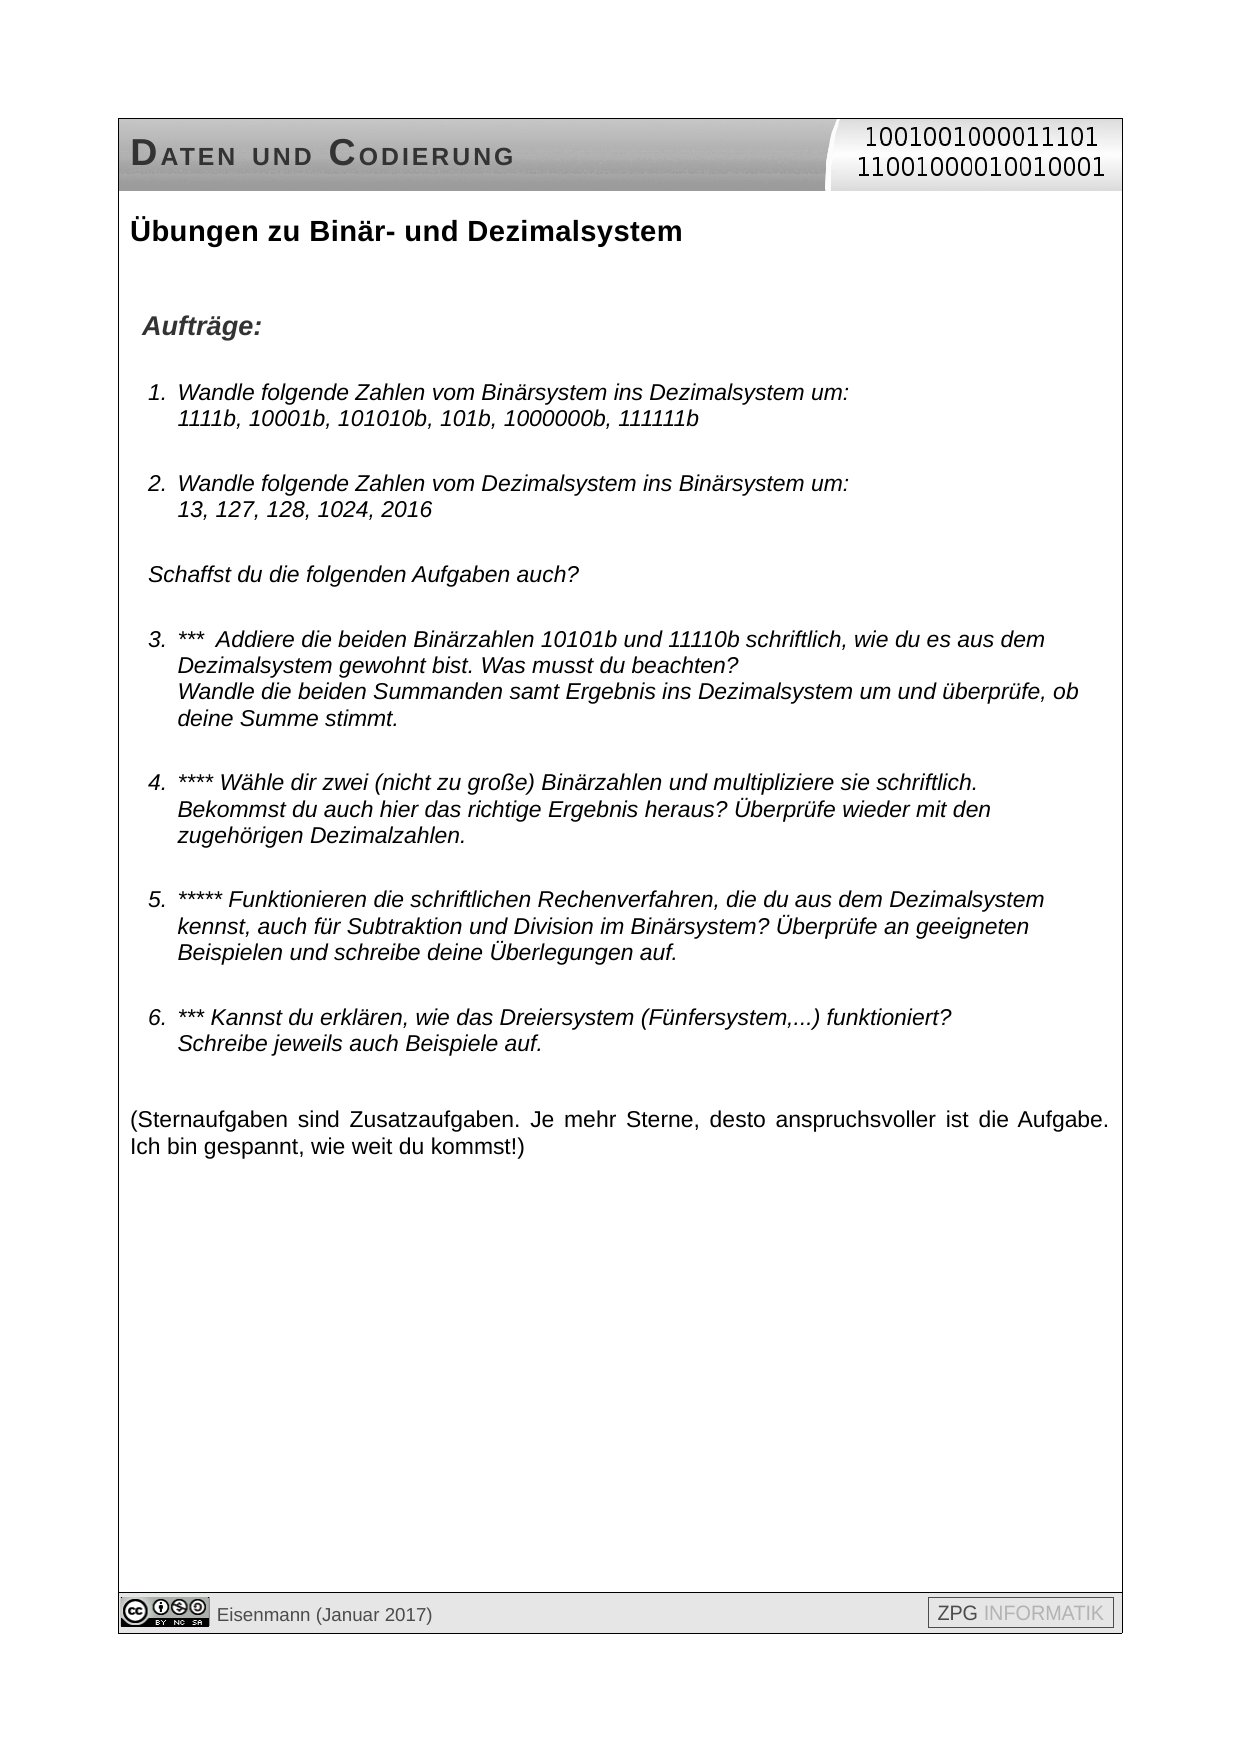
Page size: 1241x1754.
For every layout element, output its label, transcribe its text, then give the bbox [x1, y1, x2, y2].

text (Sternaufgaben sind Zusatzaufgaben. Je mehr Sterne, desto anspruchsvoller ist die Aufgabe. Ich bin gespannt, wie weit du kommst!) [130, 1106, 1110, 1159]
list ***** Funktionieren die schriftlichen Rechenverfahren, die du aus dem Dezimalsystem kennst, auch für Subtraktion und Division im Binärsystem? Überprüfe an geeigneten Beispielen und schreibe deine Überlegungen auf. [148, 886, 1092, 966]
list **** Wähle dir zwei (nicht zu große) Binärzahlen und multipliziere sie schriftlich. Bekommst du auch hier das richtige Ergebnis heraus? Überprüfe wieder mit den zugehörigen Dezimalzahlen. [148, 769, 1092, 848]
text Übungen zu Binär- und Dezimalsystem [130, 214, 1110, 248]
text Aufträge: [142, 309, 1092, 341]
list Wandle folgende Zahlen vom Binärsystem ins Dezimalsystem um: 1111b, 10001b, 101010b, 101b, 1000000b, 111111b [148, 379, 1092, 432]
text Schaffst du die folgenden Aufgaben auch? [148, 561, 1092, 587]
list *** Addiere die beiden Binärzahlen 10101b und 11110b schriftlich, wie du es aus dem Dezimalsystem gewohnt bist. Was musst du beachten? Wandle die beiden Summanden samt Ergebnis ins Dezimalsystem um und überprüfe, ob deine Summe stimmt. [148, 626, 1092, 731]
picture [120, 1597, 210, 1627]
list *** Kannst du erklären, wie das Dreiersystem (Fünfersystem,...) funktioniert? Schreibe jeweils auch Beispiele auf. [148, 1004, 1092, 1056]
list Wandle folgende Zahlen vom Dezimalsystem ins Binärsystem um: 13, 127, 128, 1024, 2016 [148, 470, 1092, 523]
picture [119, 119, 1122, 191]
